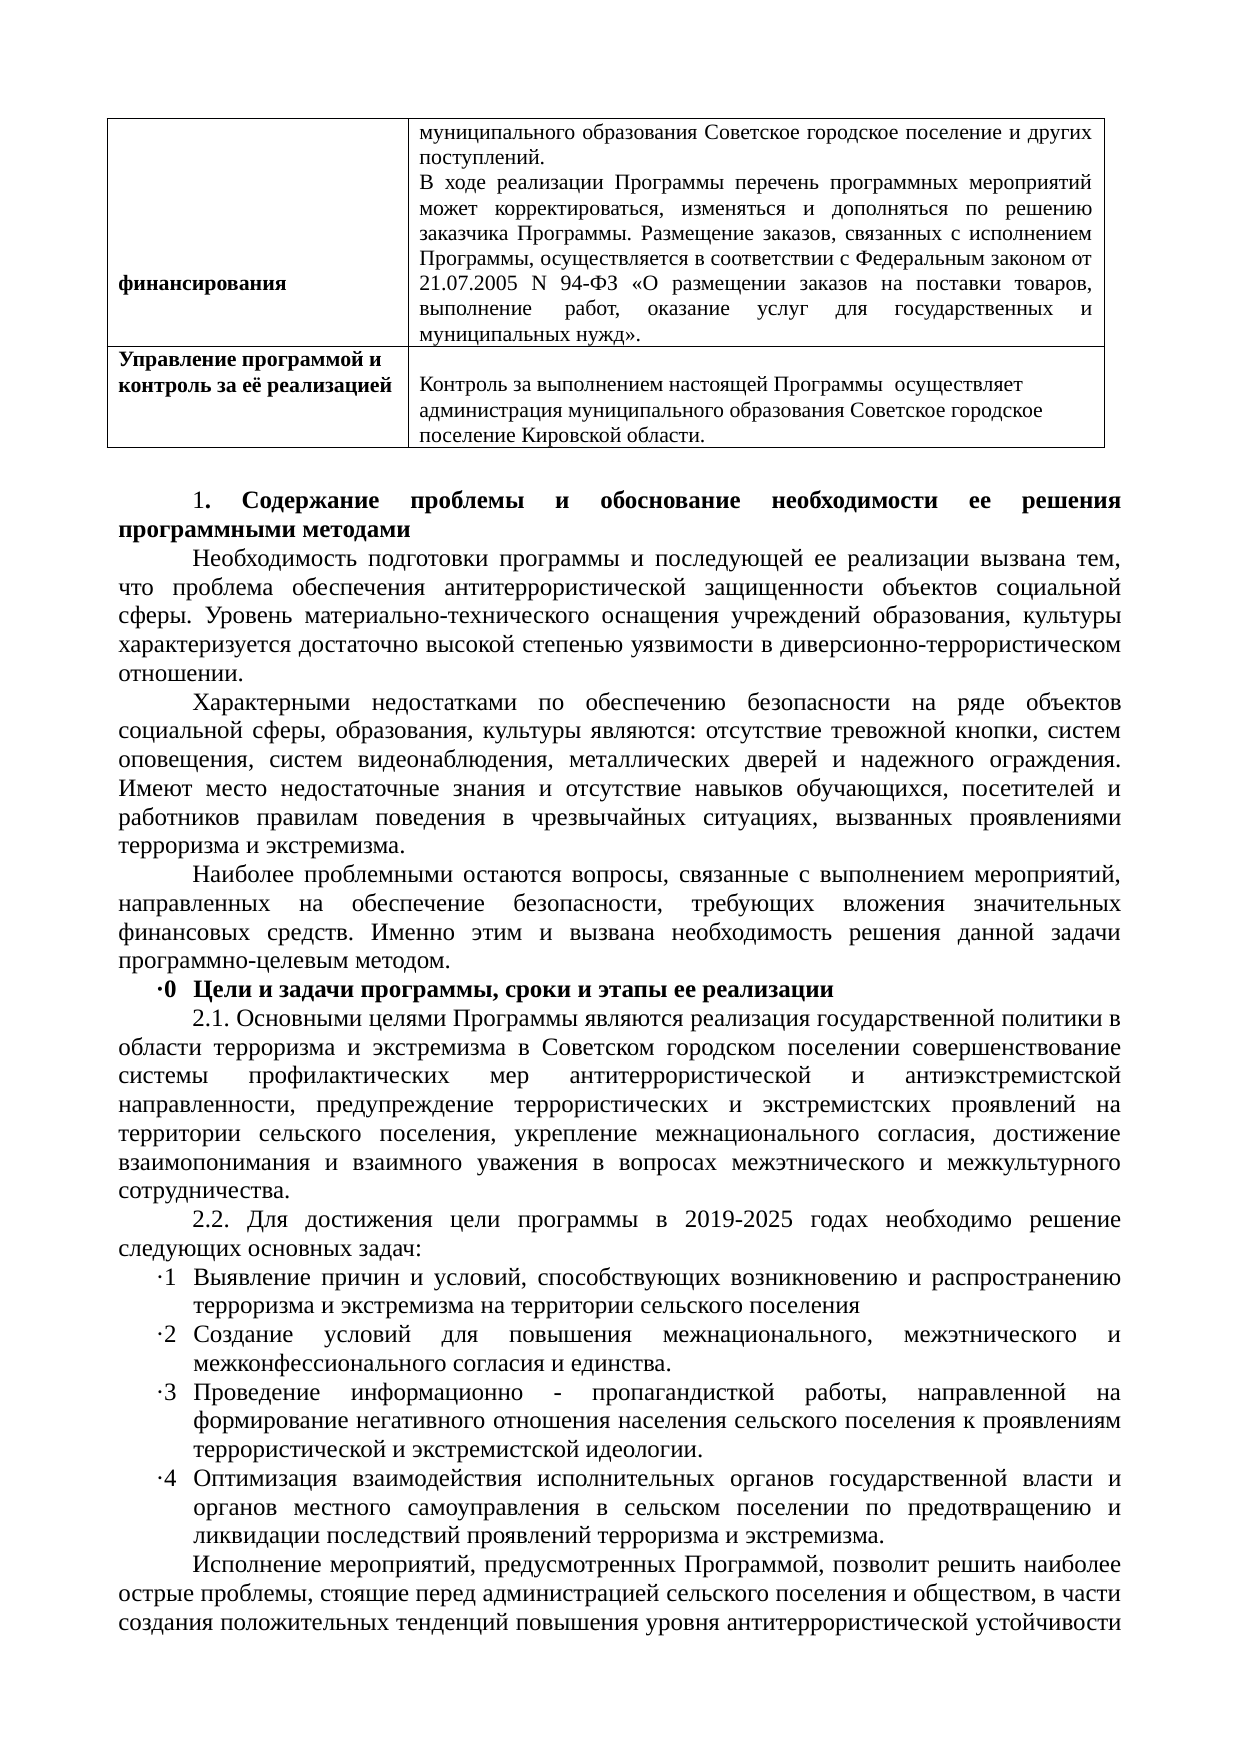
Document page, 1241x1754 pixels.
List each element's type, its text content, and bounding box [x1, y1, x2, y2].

text 1. Содержание проблемы и обоснование необходимости ее решения программными методами [118, 486, 1122, 543]
text Необходимость подготовки программы и последующей ее реализации вызвана тем, что проблема обеспечения антитеррористической защищенности объектов социальной сферы. Уровень материально-технического оснащения учреждений образования, культуры характеризуется достаточно высокой степенью уязвимости в диверсионно-террористическом отношении. [118, 543, 1122, 687]
text Наиболее проблемными остаются вопросы, связанные с выполнением мероприятий, направленных на обеспечение безопасности, требующих вложения значительных финансовых средств. Именно этим и вызвана необходимость решения данной задачи программно-целевым методом. [118, 859, 1122, 974]
list Создание условий для повышения межнационального, межэтнического и межконфессионального согласия и единства. [156, 1319, 1122, 1377]
table_cell муниципального образования Советское городское поселение и других поступлений. В ходе реализации Программы перечень программных мероприятий может корректироваться, изменяться и дополняться по решению заказчика Программы. Размещение заказов, связанных с исполнением Программы, осуществляется в соответствии с Федеральным законом от 21.07.2005 N 94-ФЗ «О размещении заказов на поставки товаров, выполнение работ, оказание услуг для государственных и муниципальных нужд». [409, 119, 1104, 346]
table_cell Управление программой и контроль за её реализацией [108, 347, 408, 447]
list Оптимизация взаимодействия исполнительных органов государственной власти и органов местного самоуправления в сельском поселении по предотвращению и ликвидации последствий проявлений терроризма и экстремизма. [156, 1463, 1122, 1549]
text 2.2. Для достижения цели программы в 2019-2025 годах необходимо решение следующих основных задач: [118, 1204, 1122, 1262]
text Исполнение мероприятий, предусмотренных Программой, позволит решить наиболее острые проблемы, стоящие перед администрацией сельского поселения и обществом, в части создания положительных тенденций повышения уровня антитеррористической устойчивости [118, 1549, 1122, 1636]
list Выявление причин и условий, способствующих возникновению и распространению терроризма и экстремизма на территории сельского поселения [156, 1262, 1122, 1319]
table_cell финансирования [108, 119, 408, 346]
list Цели и задачи программы, сроки и этапы ее реализации [156, 974, 1122, 1003]
list Проведение информационно - пропагандисткой работы, направленной на формирование негативного отношения населения сельского поселения к проявлениям террористической и экстремистской идеологии. [156, 1377, 1122, 1463]
text Характерными недостатками по обеспечению безопасности на ряде объектов социальной сферы, образования, культуры являются: отсутствие тревожной кнопки, систем оповещения, систем видеонаблюдения, металлических дверей и надежного ограждения. Имеют место недостаточные знания и отсутствие навыков обучающихся, посетителей и работников правилам поведения в чрезвычайных ситуациях, вызванных проявлениями терроризма и экстремизма. [118, 687, 1122, 859]
text 2.1. Основными целями Программы являются реализация государственной политики в области терроризма и экстремизма в Советском городском поселении совершенствование системы профилактических мер антитеррористической и антиэкстремистской направленности, предупреждение террористических и экстремистских проявлений на территории сельского поселения, укрепление межнационального согласия, достижение взаимопонимания и взаимного уважения в вопросах межэтнического и межкультурного сотрудничества. [118, 1003, 1122, 1204]
table_cell Контроль за выполнением настоящей Программы осуществляет администрация муниципального образования Советское городское поселение Кировской области. [409, 347, 1104, 447]
